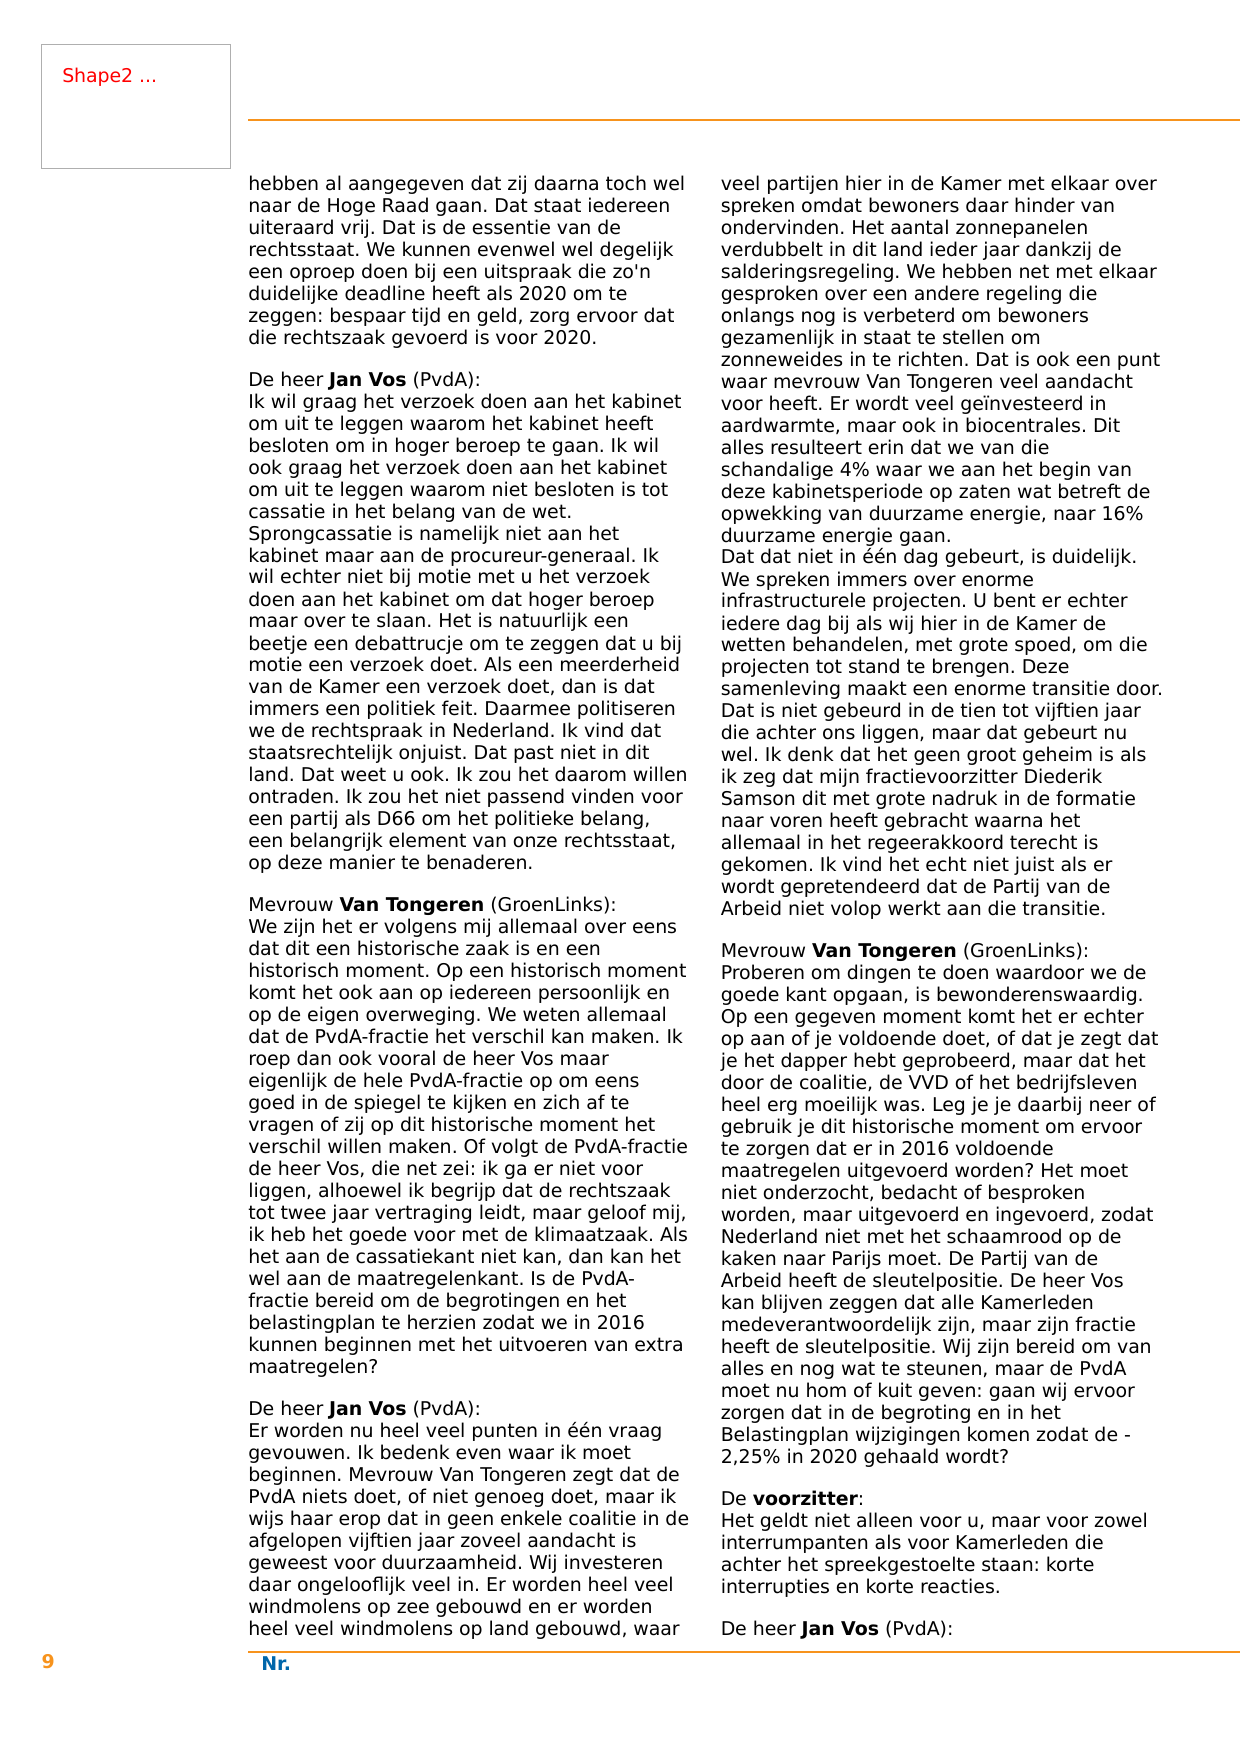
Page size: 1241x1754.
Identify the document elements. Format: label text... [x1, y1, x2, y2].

text Proberen om dingen te doen waardoor we de goede kant opgaan, is bewonderenswaardig. Op een gegeven moment komt het er echter op aan of je voldoende doet, of dat je zegt dat je het dapper hebt geprobeerd, maar dat het door de coalitie, de VVD of het bedrijfsleven heel erg moeilijk was. Leg je je daarbij neer of gebruik je dit historische moment om ervoor te zorgen dat er in 2016 voldoende maatregelen uitgevoerd worden? Het moet niet onderzocht, bedacht of besproken worden, maar uitgevoerd en ingevoerd, zodat Nederland niet met het schaamrood op de kaken naar Parijs moet. De Partij van de Arbeid heeft de sleutelpositie. De heer Vos kan blijven zeggen dat alle Kamerleden medeverantwoordelijk zijn, maar zijn fractie heeft de sleutelpositie. Wij zijn bereid om van alles en nog wat te steunen, maar de PvdA moet nu hom of kuit geven: gaan wij ervoor zorgen dat in de begroting en in het Belastingplan wijzigingen komen zodat de -2,25% in 2020 gehaald wordt? [721, 962, 1163, 1468]
text De heer Jan Vos (PvdA): [248, 369, 691, 391]
text hebben al aangegeven dat zij daarna toch wel naar de Hoge Raad gaan. Dat staat iedereen uiteraard vrij. Dat is de essentie van de rechtsstaat. We kunnen evenwel wel degelijk een oproep doen bij een uitspraak die zo'n duidelijke deadline heeft als 2020 om te zeggen: bespaar tijd en geld, zorg ervoor dat die rechtszaak gevoerd is voor 2020. [248, 173, 691, 349]
text Ik wil graag het verzoek doen aan het kabinet om uit te leggen waarom het kabinet heeft besloten om in hoger beroep te gaan. Ik wil ook graag het verzoek doen aan het kabinet om uit te leggen waarom niet besloten is tot cassatie in het belang van de wet. Sprongcassatie is namelijk niet aan het kabinet maar aan de procureur-generaal. Ik wil echter niet bij motie met u het verzoek doen aan het kabinet om dat hoger beroep maar over te slaan. Het is natuurlijk een beetje een debattrucje om te zeggen dat u bij motie een verzoek doet. Als een meerderheid van de Kamer een verzoek doet, dan is dat immers een politiek feit. Daarmee politiseren we de rechtspraak in Nederland. Ik vind dat staatsrechtelijk onjuist. Dat past niet in dit land. Dat weet u ook. Ik zou het daarom willen ontraden. Ik zou het niet passend vinden voor een partij als D66 om het politieke belang, een belangrijk element van onze rechtsstaat, op deze manier te benaderen. [248, 391, 691, 874]
text We zijn het er volgens mij allemaal over eens dat dit een historische zaak is en een historisch moment. Op een historisch moment komt het ook aan op iedereen persoonlijk en op de eigen overweging. We weten allemaal dat de PvdA-fractie het verschil kan maken. Ik roep dan ook vooral de heer Vos maar eigenlijk de hele PvdA-fractie op om eens goed in de spiegel te kijken en zich af te vragen of zij op dit historische moment het verschil willen maken. Of volgt de PvdA-fractie de heer Vos, die net zei: ik ga er niet voor liggen, alhoewel ik begrijp dat de rechtszaak tot twee jaar vertraging leidt, maar geloof mij, ik heb het goede voor met de klimaatzaak. Als het aan de cassatiekant niet kan, dan kan het wel aan de maatregelenkant. Is de PvdA-fractie bereid om de begrotingen en het belastingplan te herzien zodat we in 2016 kunnen beginnen met het uitvoeren van extra maatregelen? [248, 916, 691, 1378]
text De heer Jan Vos (PvdA): [721, 1617, 1163, 1639]
text veel partijen hier in de Kamer met elkaar over spreken omdat bewoners daar hinder van ondervinden. Het aantal zonnepanelen verdubbelt in dit land ieder jaar dankzij de salderingsregeling. We hebben net met elkaar gesproken over een andere regeling die onlangs nog is verbeterd om bewoners gezamenlijk in staat te stellen om zonneweides in te richten. Dat is ook een punt waar mevrouw Van Tongeren veel aandacht voor heeft. Er wordt veel geïnvesteerd in aardwarmte, maar ook in biocentrales. Dit alles resulteert erin dat we van die schandalige 4% waar we aan het begin van deze kabinetsperiode op zaten wat betreft de opwekking van duurzame energie, naar 16% duurzame energie gaan. [721, 173, 1163, 546]
text De voorzitter: [721, 1488, 1163, 1509]
text Het geldt niet alleen voor u, maar voor zowel interrumpanten als voor Kamerleden die achter het spreekgestoelte staan: korte interrupties en korte reacties. [721, 1509, 1163, 1597]
text Dat dat niet in één dag gebeurt, is duidelijk. We spreken immers over enorme infrastructurele projecten. U bent er echter iedere dag bij als wij hier in de Kamer de wetten behandelen, met grote spoed, om die projecten tot stand te brengen. Deze samenleving maakt een enorme transitie door. Dat is niet gebeurd in de tien tot vijftien jaar die achter ons liggen, maar dat gebeurt nu wel. Ik denk dat het geen groot geheim is als ik zeg dat mijn fractievoorzitter Diederik Samson dit met grote nadruk in de formatie naar voren heeft gebracht waarna het allemaal in het regeerakkoord terecht is gekomen. Ik vind het echt niet juist als er wordt gepretendeerd dat de Partij van de Arbeid niet volop werkt aan die transitie. [721, 546, 1163, 920]
text De heer Jan Vos (PvdA): [248, 1398, 691, 1420]
text Er worden nu heel veel punten in één vraag gevouwen. Ik bedenk even waar ik moet beginnen. Mevrouw Van Tongeren zegt dat de PvdA niets doet, of niet genoeg doet, maar ik wijs haar erop dat in geen enkele coalitie in de afgelopen vijftien jaar zoveel aandacht is geweest voor duurzaamheid. Wij investeren daar ongelooflijk veel in. Er worden heel veel windmolens op zee gebouwd en er worden heel veel windmolens op land gebouwd, waar [248, 1420, 691, 1639]
text Mevrouw Van Tongeren (GroenLinks): [248, 894, 691, 916]
text Mevrouw Van Tongeren (GroenLinks): [721, 940, 1163, 962]
